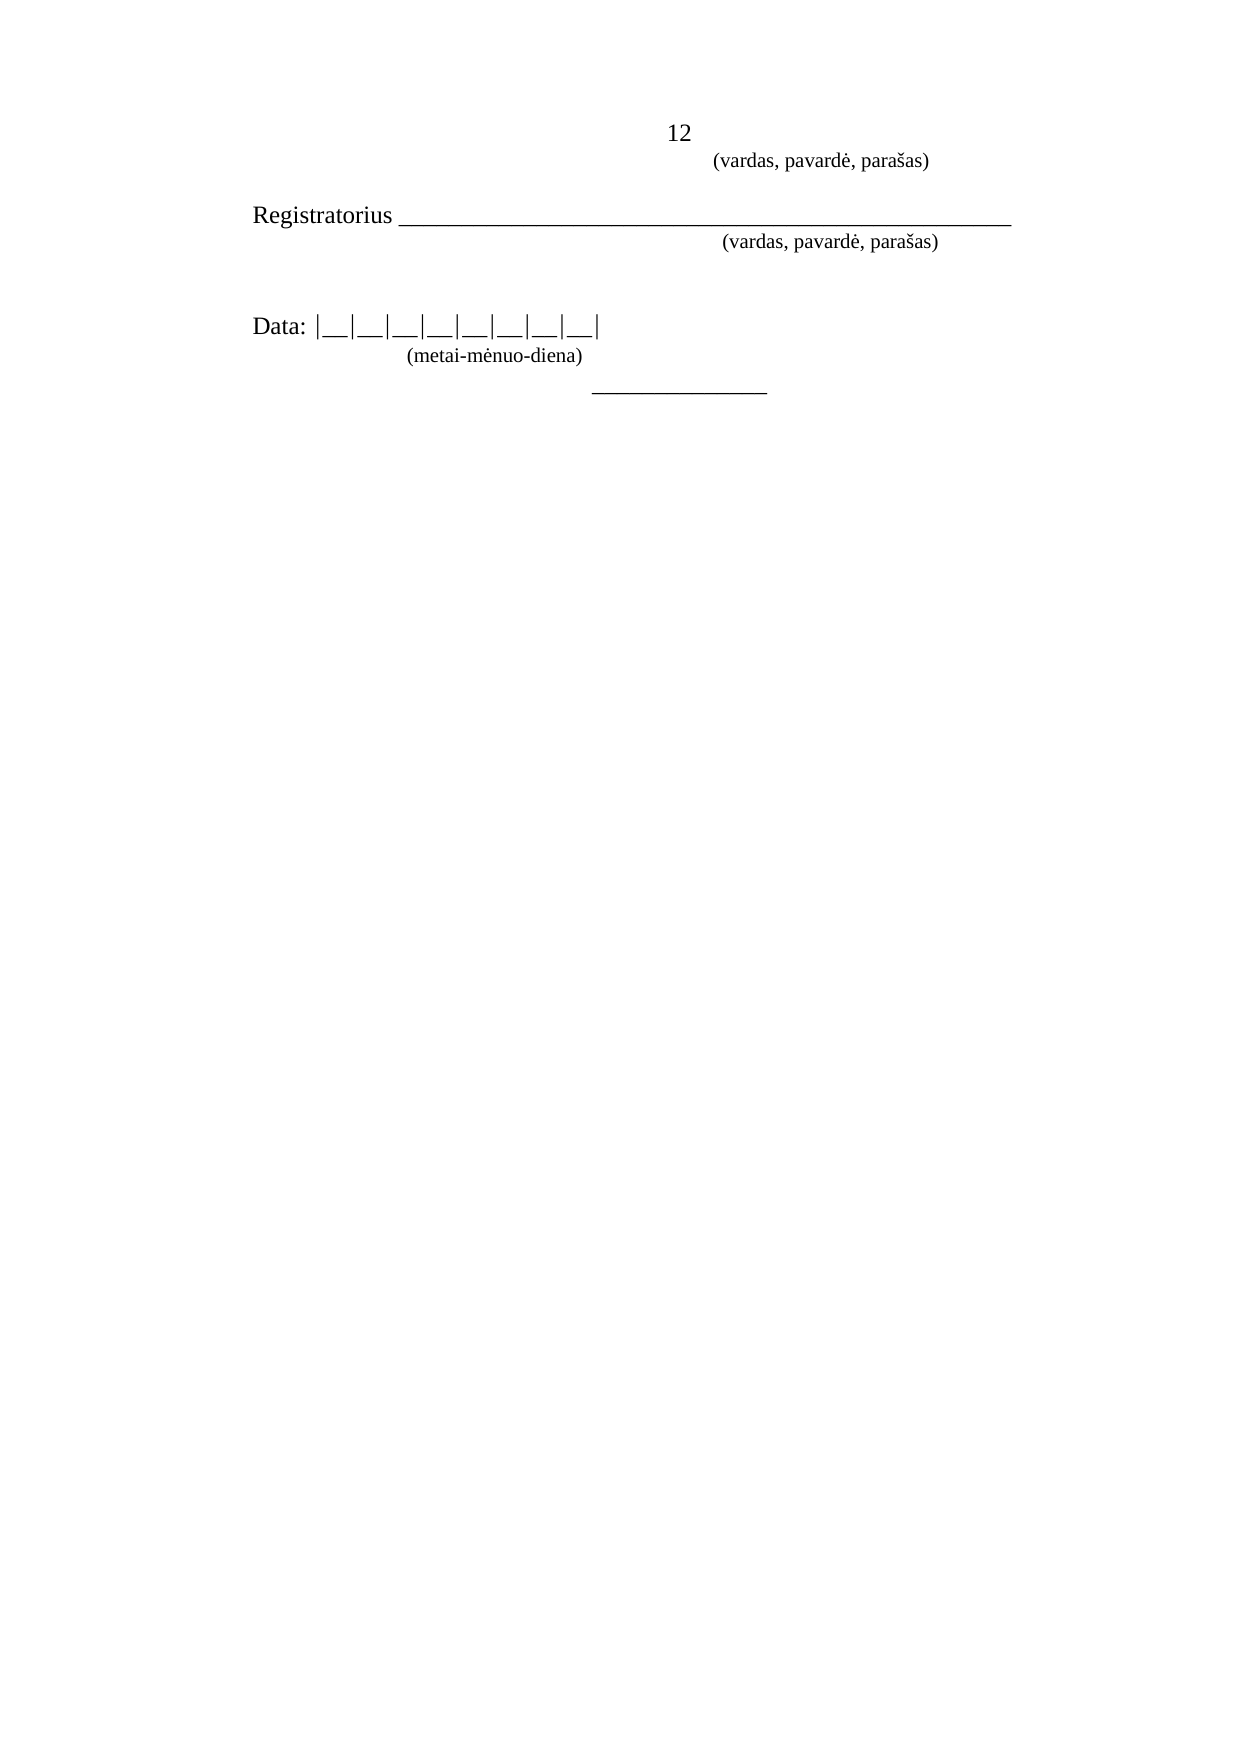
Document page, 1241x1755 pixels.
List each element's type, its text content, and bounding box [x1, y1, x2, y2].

text Data:  [177, 311, 1181, 339]
text (vardas, pavardė, parašas) [177, 148, 1181, 172]
text ______________ [177, 368, 1181, 397]
text (vardas, pavardė, parašas) [177, 229, 1181, 253]
text Registratorius _________________________________________________ [177, 200, 1181, 229]
text (metai-mėnuo-diena) [177, 339, 1181, 368]
